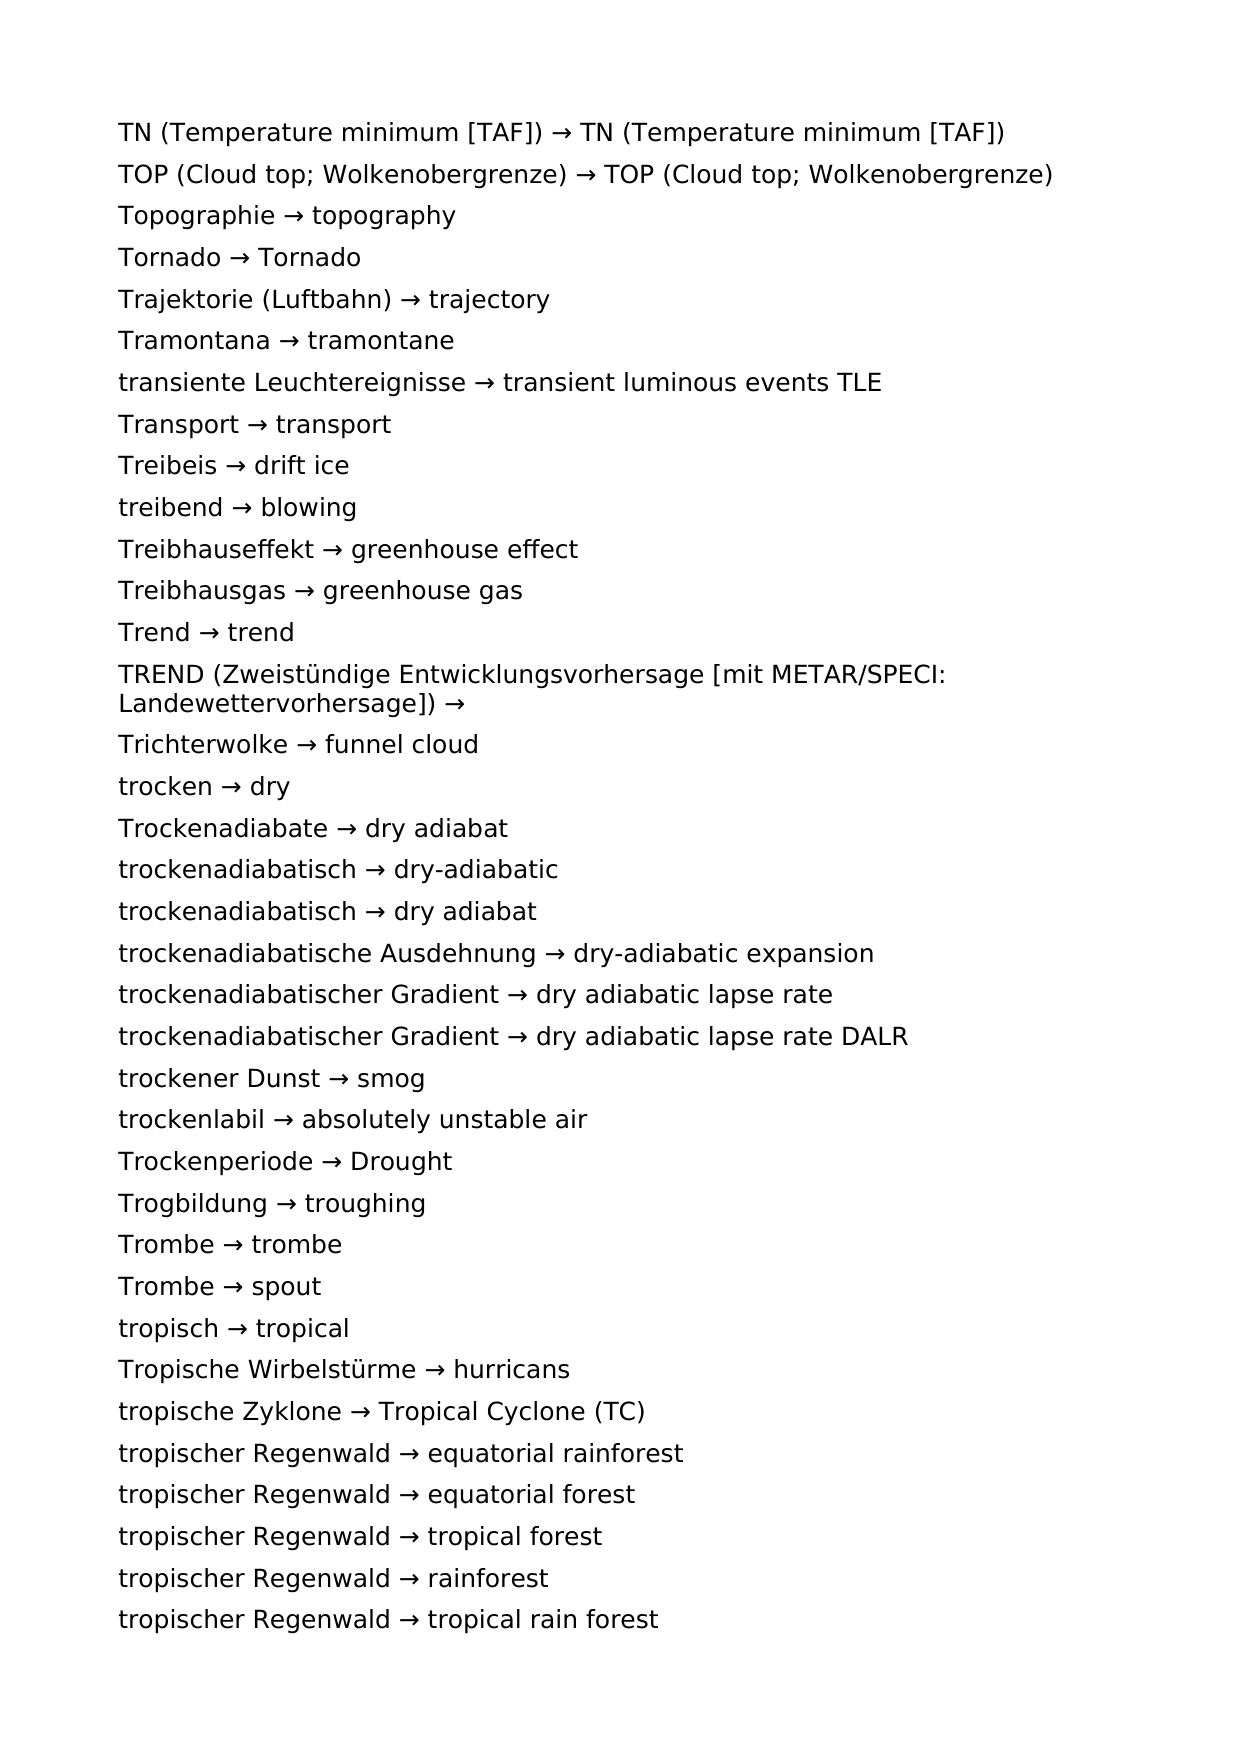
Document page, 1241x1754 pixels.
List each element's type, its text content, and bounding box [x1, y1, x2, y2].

text Trockenadiabate → dry adiabat [118, 814, 1122, 843]
text Trombe → spout [118, 1272, 1122, 1301]
text transiente Leuchtereignisse → transient luminous events TLE [118, 368, 1122, 397]
text tropischer Regenwald → tropical forest [118, 1522, 1122, 1551]
text Tropische Wirbelstürme → hurricans [118, 1356, 1122, 1385]
text tropische Zyklone → Tropical Cyclone (TC) [118, 1397, 1122, 1426]
text Trajektorie (Luftbahn) → trajectory [118, 285, 1122, 314]
text treibend → blowing [118, 493, 1122, 522]
text trockenadiabatischer Gradient → dry adiabatic lapse rate [118, 981, 1122, 1010]
text trockenadiabatisch → dry adiabat [118, 897, 1122, 926]
text Tornado → Tornado [118, 243, 1122, 272]
text Treibeis → drift ice [118, 451, 1122, 481]
text TN (Temperature minimum [TAF]) → TN (Temperature minimum [TAF]) [118, 118, 1122, 147]
text Treibhauseffekt → greenhouse effect [118, 535, 1122, 564]
text Topographie → topography [118, 201, 1122, 231]
text Trichterwolke → funnel cloud [118, 731, 1122, 760]
text Transport → transport [118, 410, 1122, 439]
text trockenadiabatischer Gradient → dry adiabatic lapse rate DALR [118, 1022, 1122, 1051]
text trockenadiabatisch → dry-adiabatic [118, 856, 1122, 885]
text tropischer Regenwald → equatorial rainforest [118, 1439, 1122, 1468]
text trockenadiabatische Ausdehnung → dry-adiabatic expansion [118, 939, 1122, 968]
text trockenlabil → absolutely unstable air [118, 1106, 1122, 1135]
text TREND (Zweistündige Entwicklungsvorhersage [mit METAR/SPECI: Landewettervorhersage]) → [118, 660, 1122, 718]
text trocken → dry [118, 772, 1122, 801]
text Trombe → trombe [118, 1231, 1122, 1260]
text Trockenperiode → Drought [118, 1147, 1122, 1176]
text tropisch → tropical [118, 1314, 1122, 1343]
text Trogbildung → troughing [118, 1189, 1122, 1218]
text Treibhausgas → greenhouse gas [118, 576, 1122, 606]
text trockener Dunst → smog [118, 1064, 1122, 1093]
text tropischer Regenwald → tropical rain forest [118, 1606, 1122, 1635]
text tropischer Regenwald → rainforest [118, 1564, 1122, 1593]
text TOP (Cloud top; Wolkenobergrenze) → TOP (Cloud top; Wolkenobergrenze) [118, 160, 1122, 189]
text Tramontana → tramontane [118, 326, 1122, 356]
text Trend → trend [118, 618, 1122, 647]
text tropischer Regenwald → equatorial forest [118, 1481, 1122, 1510]
